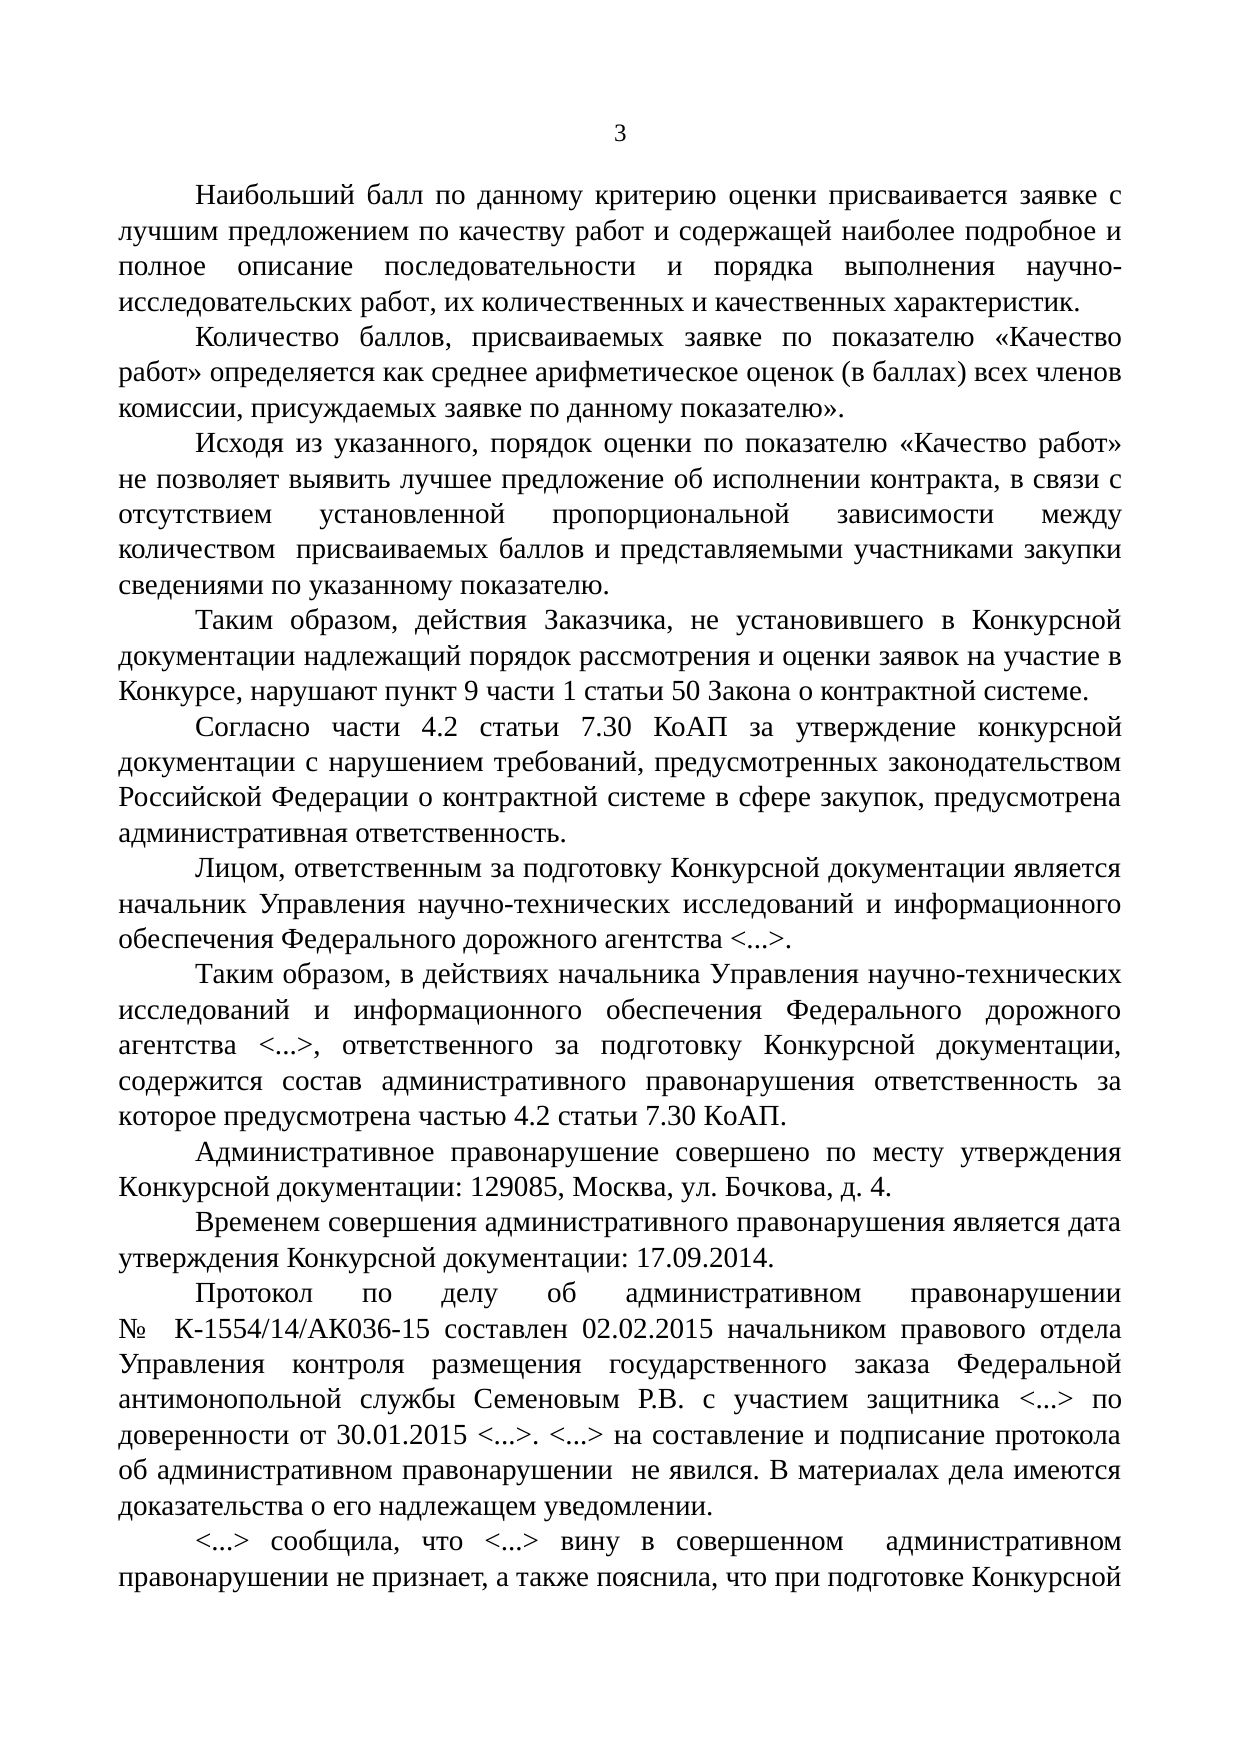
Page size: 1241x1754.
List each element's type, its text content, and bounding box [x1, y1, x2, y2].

text Административное правонарушение совершено по месту утверждения Конкурсной документации: 129085, Москва, ул. Бочкова, д. 4. [118, 1133, 1122, 1203]
text Таким образом, действия Заказчика, не установившего в Конкурсной документации надлежащий порядок рассмотрения и оценки заявок на участие в Конкурсе, нарушают пункт 9 части 1 статьи 50 Закона о контрактной системе. [118, 601, 1122, 708]
text Лицом, ответственным за подготовку Конкурсной документации является начальник Управления научно-технических исследований и информационного обеспечения Федерального дорожного агентства <...>. [118, 849, 1122, 956]
text Количество баллов, присваиваемых заявке по показателю «Качество работ» определяется как среднее арифметическое оценок (в баллах) всех членов комиссии, присуждаемых заявке по данному показателю». [118, 318, 1122, 424]
text Временем совершения административного правонарушения является дата утверждения Конкурсной документации: 17.09.2014. [118, 1203, 1122, 1274]
text <...> сообщила, что <...> вину в совершенном административном правонарушении не признает, а также пояснила, что при подготовке Конкурсной [118, 1522, 1122, 1593]
text Таким образом, в действиях начальника Управления научно-технических исследований и информационного обеспечения Федерального дорожного агентства <...>, ответственного за подготовку Конкурсной документации, содержится состав административного правонарушения ответственность за которое предусмотрена частью 4.2 статьи 7.30 КоАП. [118, 956, 1122, 1133]
text Протокол по делу об административном правонарушении № К-1554/14/АК036-15 составлен 02.02.2015 начальником правового отдела Управления контроля размещения государственного заказа Федеральной антимонопольной службы Семеновым Р.В. с участием защитника <...> по доверенности от 30.01.2015 <...>. <...> на составление и подписание протокола об административном правонарушении не явился. В материалах дела имеются доказательства о его надлежащем уведомлении. [118, 1274, 1122, 1522]
text Наибольший балл по данному критерию оценки присваивается заявке с лучшим предложением по качеству работ и содержащей наиболее подробное и полное описание последовательности и порядка выполнения научно-исследовательских работ, их количественных и качественных характеристик. [118, 176, 1122, 318]
text Согласно части 4.2 статьи 7.30 КоАП за утверждение конкурсной документации с нарушением требований, предусмотренных законодательством Российской Федерации о контрактной системе в сфере закупок, предусмотрена административная ответственность. [118, 708, 1122, 849]
text Исходя из указанного, порядок оценки по показателю «Качество работ» не позволяет выявить лучшее предложение об исполнении контракта, в связи с отсутствием установленной пропорциональной зависимости между количеством присваиваемых баллов и представляемыми участниками закупки сведениями по указанному показателю. [118, 424, 1122, 601]
